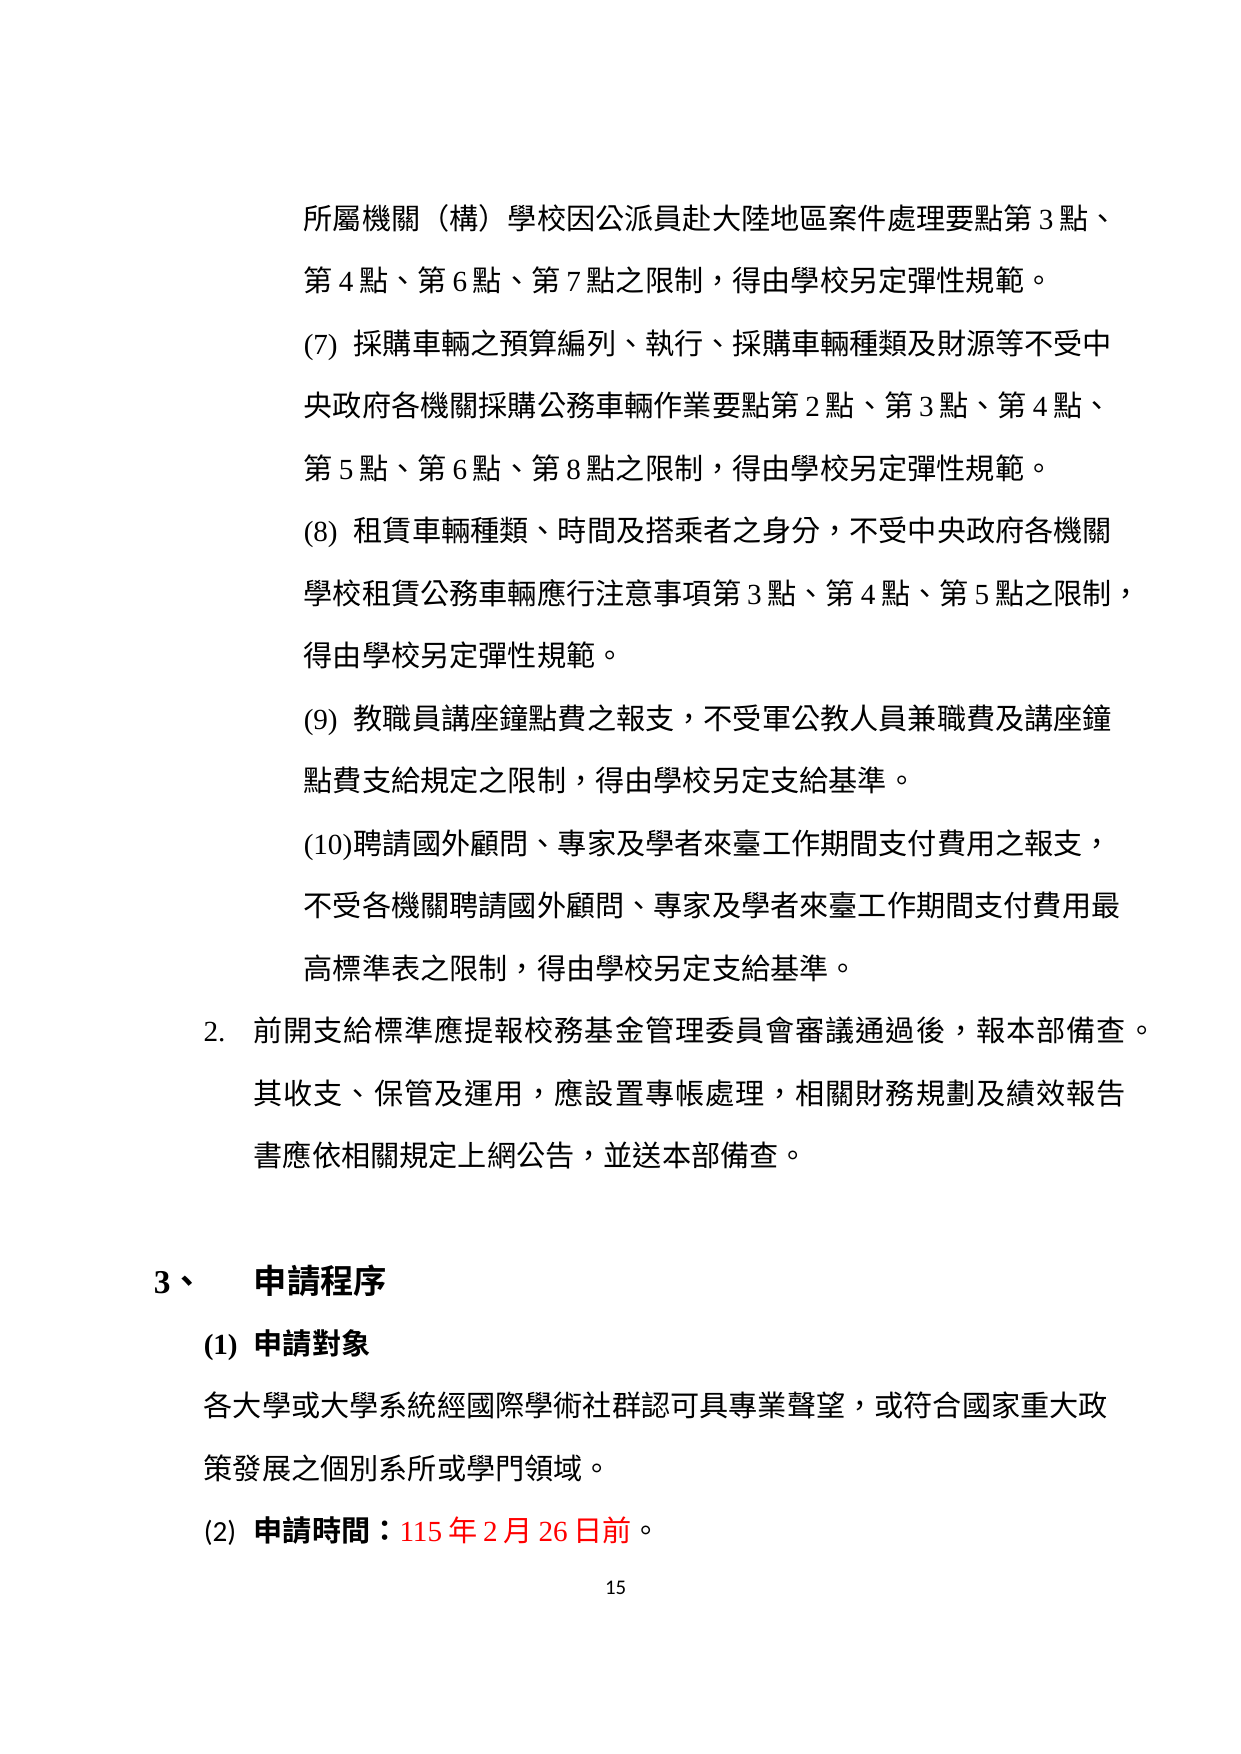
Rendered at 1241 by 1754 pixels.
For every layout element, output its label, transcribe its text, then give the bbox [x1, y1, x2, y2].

list 申請程序 [153, 1237, 1128, 1300]
list 教職員講座鐘點費之報支，不受軍公教人員兼職費及講座鐘點費支給規定之限制，得由學校另定支給基準。 [303, 675, 1128, 800]
list 前開支給標準應提報校務基金管理委員會審議通過後，報本部備查。其收支、保管及運用，應設置專帳處理，相關財務規劃及績效報告書應依相關規定上網公告，並送本部備查。 [203, 987, 1128, 1175]
list 聘請國外顧問、專家及學者來臺工作期間支付費用之報支，不受各機關聘請國外顧問、專家及學者來臺工作期間支付費用最高標準表之限制，得由學校另定支給基準。 [303, 800, 1128, 987]
list 所屬機關（構）學校因公派員赴大陸地區案件處理要點第3點、第4點、第6點、第7點之限制，得由學校另定彈性規範。 [303, 175, 1128, 300]
list 申請對象 [203, 1300, 1128, 1362]
list 申請時間：115年2月26日前。 [203, 1487, 1128, 1550]
text 各大學或大學系統經國際學術社群認可具專業聲望，或符合國家重大政策發展之個別系所或學門領域。 [203, 1362, 1128, 1487]
list 租賃車輛種類、時間及搭乘者之身分，不受中央政府各機關學校租賃公務車輛應行注意事項第3點、第4點、第5點之限制，得由學校另定彈性規範。 [303, 487, 1128, 675]
list 採購車輛之預算編列、執行、採購車輛種類及財源等不受中央政府各機關採購公務車輛作業要點第2點、第3點、第4點、第5點、第6點、第8點之限制，得由學校另定彈性規範。 [303, 300, 1128, 487]
